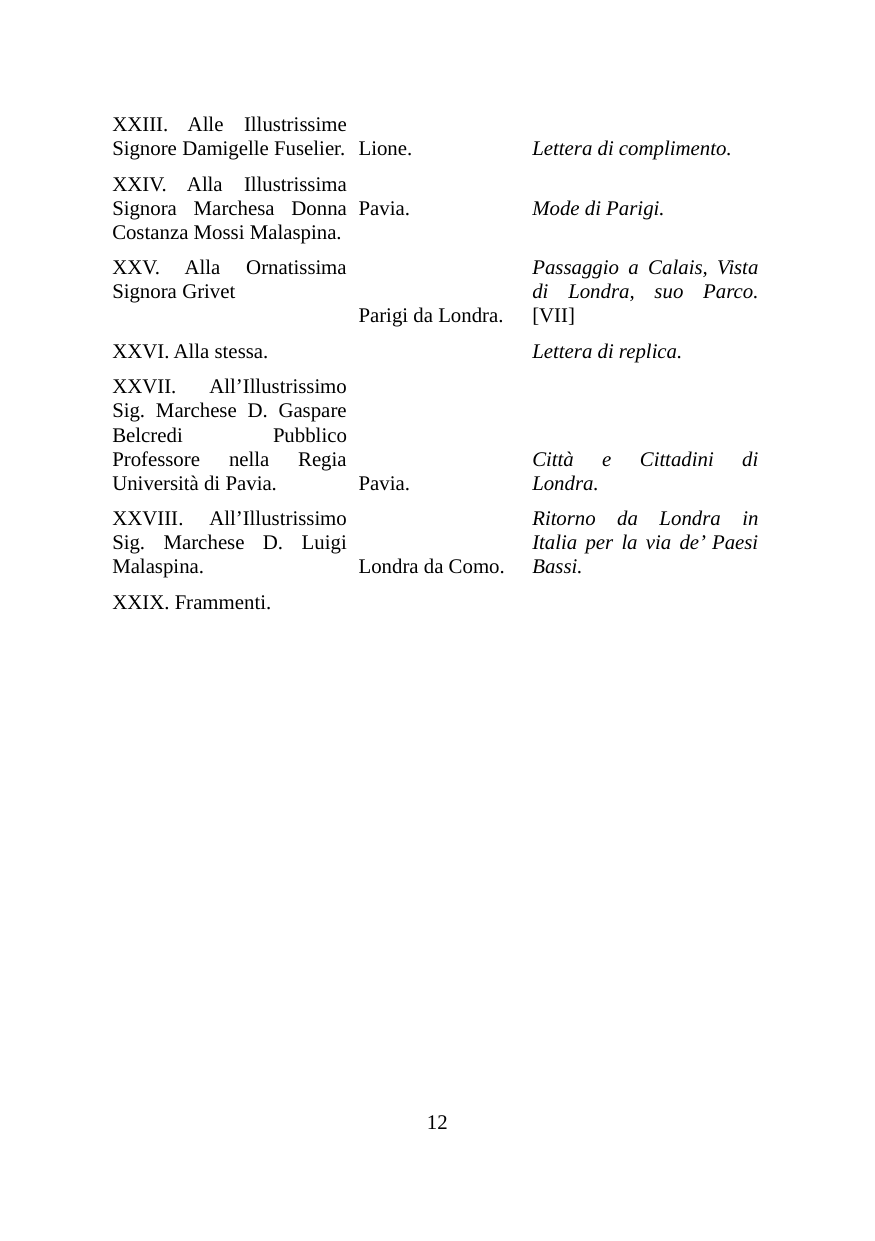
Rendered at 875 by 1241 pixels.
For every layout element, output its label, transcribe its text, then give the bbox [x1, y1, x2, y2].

table_cell Lettera di replica. [526, 333, 766, 369]
table_cell XXIV. Alla Illustrissima Signora Marchesa Donna Costanza Mossi Malaspina. [106, 166, 352, 249]
table_cell [353, 333, 526, 369]
table_cell Londra da Como. [353, 500, 526, 584]
table_cell XXVI. Alla stessa. [106, 333, 352, 369]
table_cell Lettera di complimento. [526, 106, 766, 166]
table_cell XXVII. All’Illustrissimo Sig. Marchese D. Gaspare Belcredi Pubblico Professore nella Regia Università di Pavia. [106, 369, 352, 500]
table_cell Lione. [353, 106, 526, 166]
table_cell Passaggio a Calais, Vista di Londra, suo Parco. [VII] [526, 250, 766, 333]
table_cell Mode di Parigi. [526, 166, 766, 249]
table_cell Ritorno da Londra in Italia per la via de’ Paesi Bassi. [526, 500, 766, 584]
table_cell [526, 584, 766, 619]
table_cell Città e Cittadini di Londra. [526, 369, 766, 500]
table_cell XXIX. Frammenti. [106, 584, 352, 619]
table_cell [353, 584, 526, 619]
table_cell XXIII. Alle Illustrissime Signore Damigelle Fuselier. [106, 106, 352, 166]
table_cell Parigi da Londra. [353, 250, 526, 333]
table_cell XXVIII. All’Illustrissimo Sig. Marchese D. Luigi Malaspina. [106, 500, 352, 584]
table_cell XXV. Alla Ornatissima Signora Grivet [106, 250, 352, 333]
table_cell Pavia. [353, 166, 526, 249]
table_cell Pavia. [353, 369, 526, 500]
